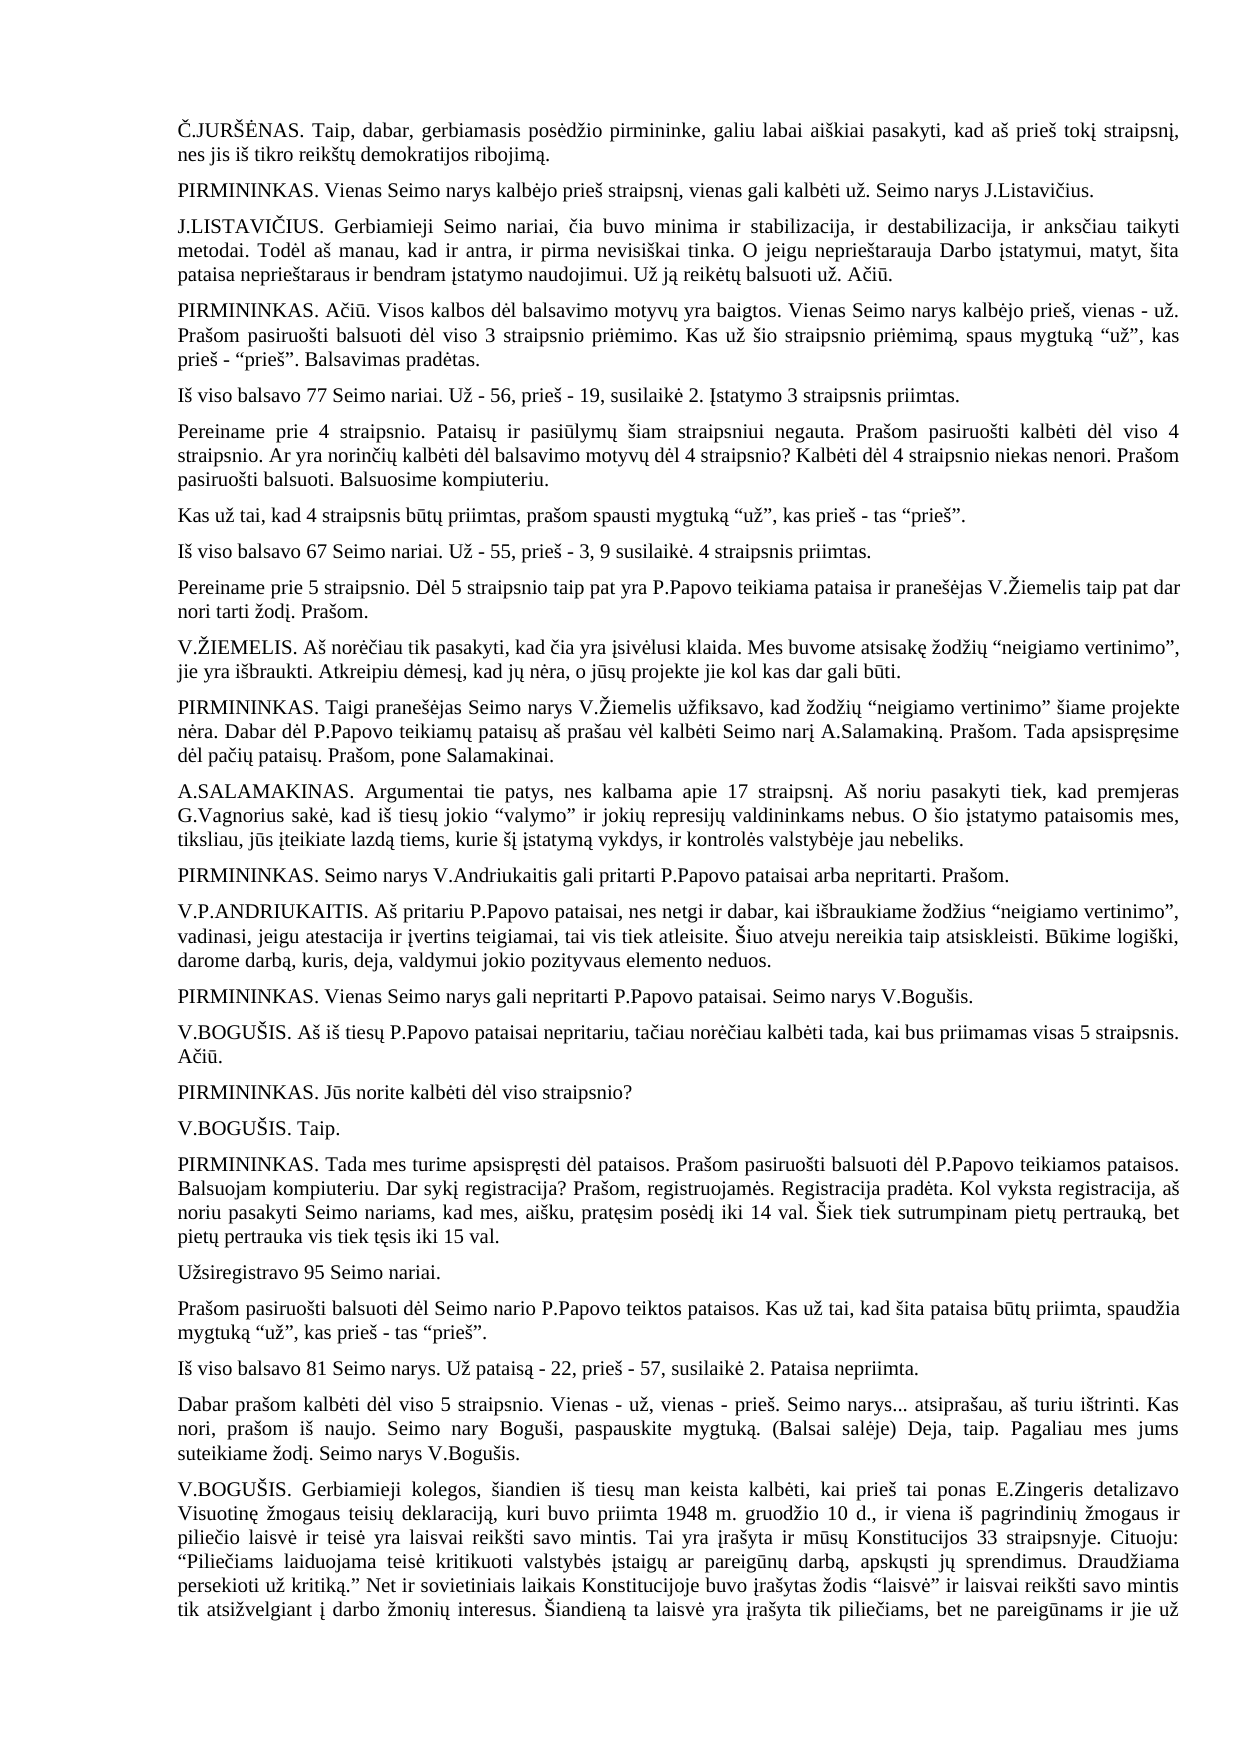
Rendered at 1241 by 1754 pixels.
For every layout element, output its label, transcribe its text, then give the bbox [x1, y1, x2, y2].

text V.BOGUŠIS. Aš iš tiesų P.Papovo pataisai nepritariu, tačiau norėčiau kalbėti tada, kai bus priimamas visas 5 straipsnis. Ačiū. [177, 1020, 1181, 1068]
text PIRMININKAS. Vienas Seimo narys kalbėjo prieš straipsnį, vienas gali kalbėti už. Seimo narys J.Listavičius. [177, 178, 1181, 202]
text A.SALAMAKINAS. Argumentai tie patys, nes kalbama apie 17 straipsnį. Aš noriu pasakyti tiek, kad premjeras G.Vagnorius sakė, kad iš tiesų jokio “valymo” ir jokių represijų valdininkams nebus. O šio įstatymo pataisomis mes, tiksliau, jūs įteikiate lazdą tiems, kurie šį įstatymą vykdys, ir kontrolės valstybėje jau nebeliks. [177, 779, 1181, 851]
text PIRMININKAS. Tada mes turime apsispręsti dėl pataisos. Prašom pasiruošti balsuoti dėl P.Papovo teikiamos pataisos. Balsuojam kompiuteriu. Dar sykį registracija? Prašom, registruojamės. Registracija pradėta. Kol vyksta registracija, aš noriu pasakyti Seimo nariams, kad mes, aišku, pratęsim posėdį iki 14 val. Šiek tiek sutrumpinam pietų pertrauką, bet pietų pertrauka vis tiek tęsis iki 15 val. [177, 1152, 1181, 1248]
text PIRMININKAS. Taigi pranešėjas Seimo narys V.Žiemelis užfiksavo, kad žodžių “neigiamo vertinimo” šiame projekte nėra. Dabar dėl P.Papovo teikiamų pataisų aš prašau vėl kalbėti Seimo narį A.Salamakiną. Prašom. Tada apsispręsime dėl pačių pataisų. Prašom, pone Salamakinai. [177, 695, 1181, 767]
text V.BOGUŠIS. Taip. [177, 1116, 1181, 1140]
text PIRMININKAS. Seimo narys V.Andriukaitis gali pritarti P.Papovo pataisai arba nepritarti. Prašom. [177, 863, 1181, 887]
text V.ŽIEMELIS. Aš norėčiau tik pasakyti, kad čia yra įsivėlusi klaida. Mes buvome atsisakę žodžių “neigiamo vertinimo”, jie yra išbraukti. Atkreipiu dėmesį, kad jų nėra, o jūsų projekte jie kol kas dar gali būti. [177, 635, 1181, 683]
text V.BOGUŠIS. Gerbiamieji kolegos, šiandien iš tiesų man keista kalbėti, kai prieš tai ponas E.Zingeris detalizavo Visuotinę žmogaus teisių deklaraciją, kuri buvo priimta 1948 m. gruodžio 10 d., ir viena iš pagrindinių žmogaus ir piliečio laisvė ir teisė yra laisvai reikšti savo mintis. Tai yra įrašyta ir mūsų Konstitucijos 33 straipsnyje. Cituoju: “Piliečiams laiduojama teisė kritikuoti valstybės įstaigų ar pareigūnų darbą, apskųsti jų sprendimus. Draudžiama persekioti už kritiką.” Net ir sovietiniais laikais Konstitucijoje buvo įrašytas žodis “laisvė” ir laisvai reikšti savo mintis tik atsižvelgiant į darbo žmonių interesus. Šiandieną ta laisvė yra įrašyta tik piliečiams, bet ne pareigūnams ir jie už [177, 1476, 1181, 1621]
text Iš viso balsavo 77 Seimo nariai. Už - 56, prieš - 19, susilaikė 2. Įstatymo 3 straipsnis priimtas. [177, 383, 1181, 407]
text PIRMININKAS. Ačiū. Visos kalbos dėl balsavimo motyvų yra baigtos. Vienas Seimo narys kalbėjo prieš, vienas - už. Prašom pasiruošti balsuoti dėl viso 3 straipsnio priėmimo. Kas už šio straipsnio priėmimą, spaus mygtuką “už”, kas prieš - “prieš”. Balsavimas pradėtas. [177, 298, 1181, 371]
text Prašom pasiruošti balsuoti dėl Seimo nario P.Papovo teiktos pataisos. Kas už tai, kad šita pataisa būtų priimta, spaudžia mygtuką “už”, kas prieš - tas “prieš”. [177, 1296, 1181, 1344]
text Č.JURŠĖNAS. Taip, dabar, gerbiamasis posėdžio pirmininke, galiu labai aiškiai pasakyti, kad aš prieš tokį straipsnį, nes jis iš tikro reikštų demokratijos ribojimą. [177, 118, 1181, 166]
text Pereiname prie 5 straipsnio. Dėl 5 straipsnio taip pat yra P.Papovo teikiama pataisa ir pranešėjas V.Žiemelis taip pat dar nori tarti žodį. Prašom. [177, 575, 1181, 623]
text Užsiregistravo 95 Seimo nariai. [177, 1260, 1181, 1284]
text Pereiname prie 4 straipsnio. Pataisų ir pasiūlymų šiam straipsniui negauta. Prašom pasiruošti kalbėti dėl viso 4 straipsnio. Ar yra norinčių kalbėti dėl balsavimo motyvų dėl 4 straipsnio? Kalbėti dėl 4 straipsnio niekas nenori. Prašom pasiruošti balsuoti. Balsuosime kompiuteriu. [177, 419, 1181, 491]
text J.LISTAVIČIUS. Gerbiamieji Seimo nariai, čia buvo minima ir stabilizacija, ir destabilizacija, ir anksčiau taikyti metodai. Todėl aš manau, kad ir antra, ir pirma nevisiškai tinka. O jeigu neprieštarauja Darbo įstatymui, matyt, šita pataisa neprieštaraus ir bendram įstatymo naudojimui. Už ją reikėtų balsuoti už. Ačiū. [177, 214, 1181, 286]
text PIRMININKAS. Vienas Seimo narys gali nepritarti P.Papovo pataisai. Seimo narys V.Bogušis. [177, 984, 1181, 1008]
text PIRMININKAS. Jūs norite kalbėti dėl viso straipsnio? [177, 1080, 1181, 1104]
text Kas už tai, kad 4 straipsnis būtų priimtas, prašom spausti mygtuką “už”, kas prieš - tas “prieš”. [177, 503, 1181, 527]
text Iš viso balsavo 67 Seimo nariai. Už - 55, prieš - 3, 9 susilaikė. 4 straipsnis priimtas. [177, 539, 1181, 563]
text Dabar prašom kalbėti dėl viso 5 straipsnio. Vienas - už, vienas - prieš. Seimo narys... atsiprašau, aš turiu ištrinti. Kas nori, prašom iš naujo. Seimo nary Boguši, paspauskite mygtuką. (Balsai salėje) Deja, taip. Pagaliau mes jums suteikiame žodį. Seimo narys V.Bogušis. [177, 1392, 1181, 1464]
text Iš viso balsavo 81 Seimo narys. Už pataisą - 22, prieš - 57, susilaikė 2. Pataisa nepriimta. [177, 1356, 1181, 1380]
text V.P.ANDRIUKAITIS. Aš pritariu P.Papovo pataisai, nes netgi ir dabar, kai išbraukiame žodžius “neigiamo vertinimo”, vadinasi, jeigu atestacija ir įvertins teigiamai, tai vis tiek atleisite. Šiuo atveju nereikia taip atsiskleisti. Būkime logiški, darome darbą, kuris, deja, valdymui jokio pozityvaus elemento neduos. [177, 899, 1181, 972]
